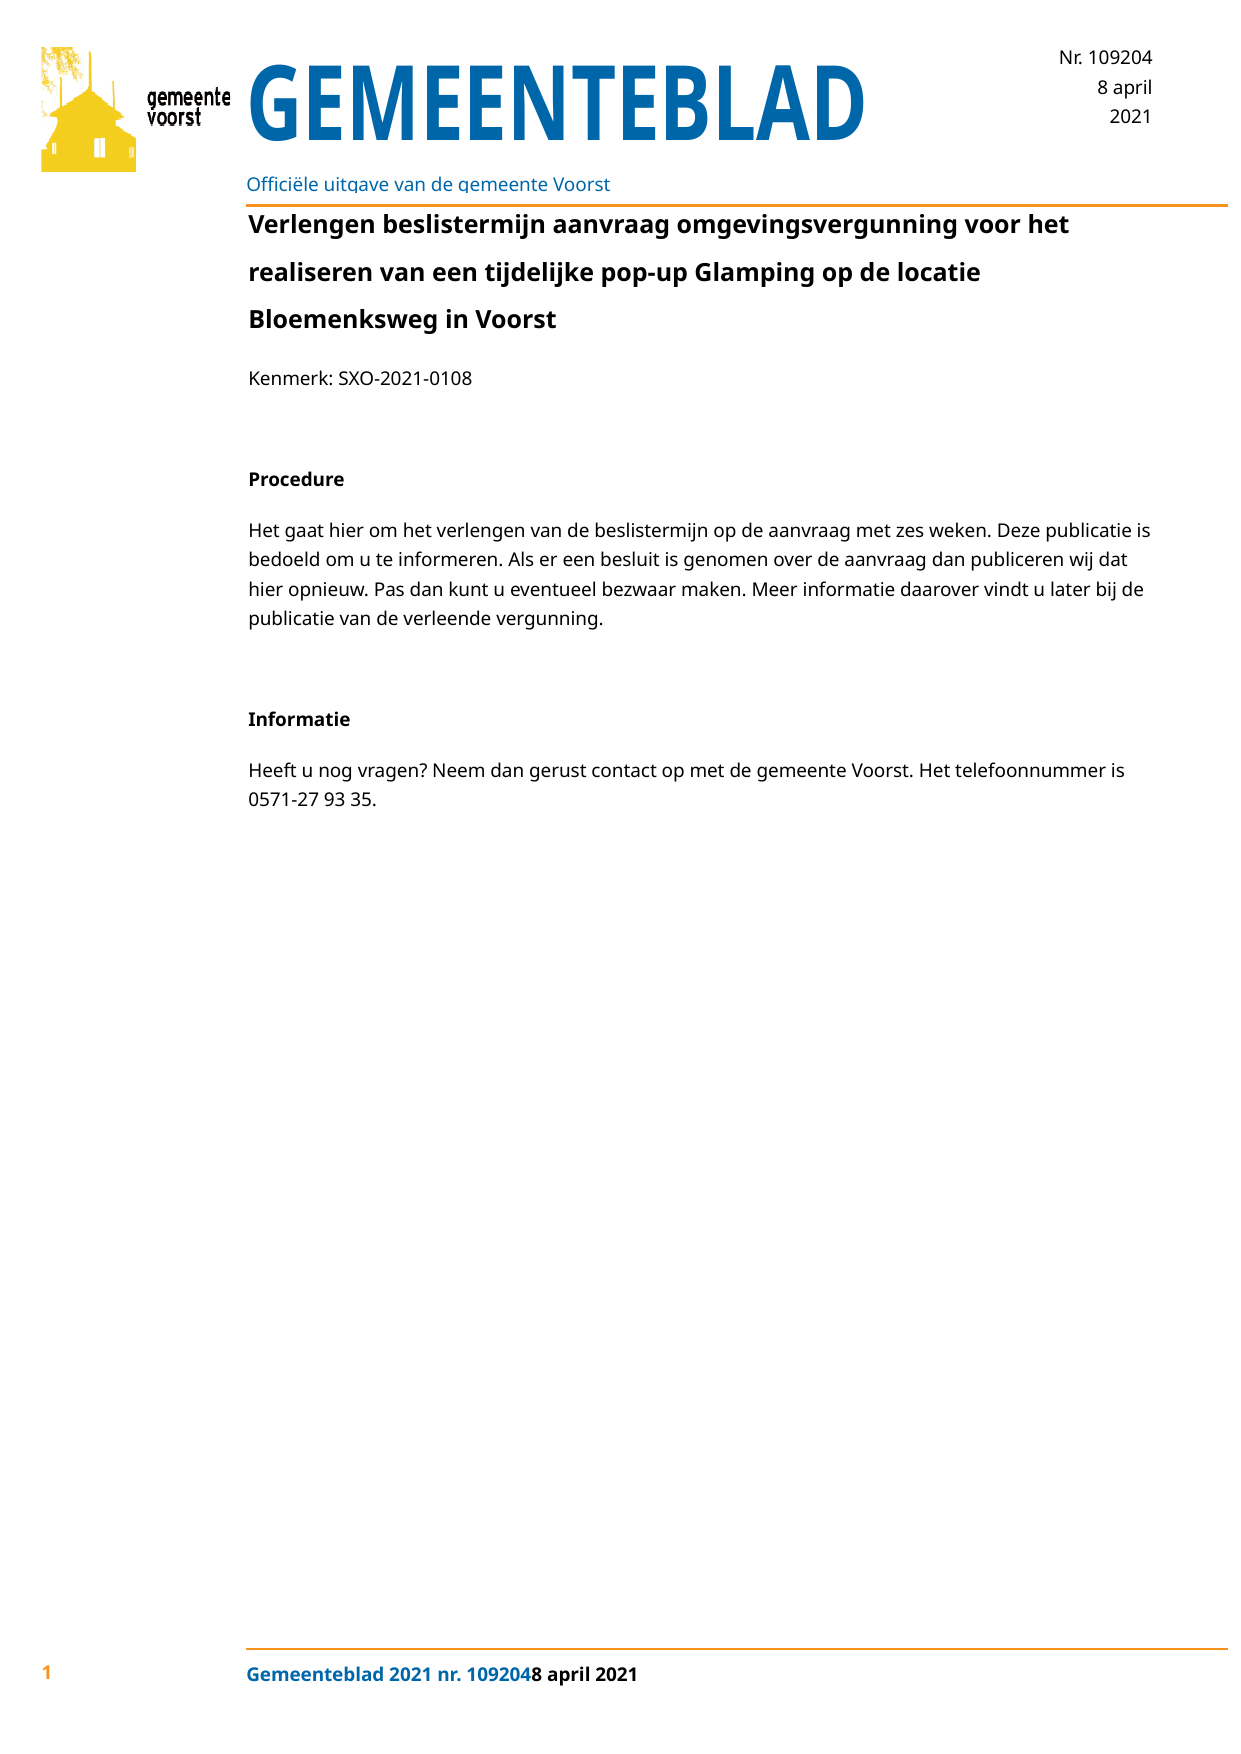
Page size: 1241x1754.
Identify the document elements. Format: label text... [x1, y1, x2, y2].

text Heeft u nog vragen? Neem dan gerust contact op met de gemeente Voorst. Het telefoonnummer is 0571-27 93 35. [248, 757, 1152, 812]
text Kenmerk: SXO-2021-0108 [248, 366, 1152, 391]
text Het gaat hier om het verlengen van de beslistermijn op de aanvraag met zes weken. Deze publicatie is bedoeld om u te informeren. Als er een besluit is genomen over de aanvraag dan publiceren wij dat hier opnieuw. Pas dan kunt u eventueel bezwaar maken. Meer informatie daarover vindt u later bij de publicatie van de verleende vergunning. [248, 517, 1152, 631]
picture [41, 47, 231, 172]
text Verlengen beslistermijn aanvraag omgevingsvergunning voor het realiseren van een tijdelijke pop-up Glamping op de locatie Bloemenksweg in Voorst [248, 207, 1152, 336]
text Informatie [248, 706, 1152, 732]
text Procedure [248, 466, 1152, 492]
